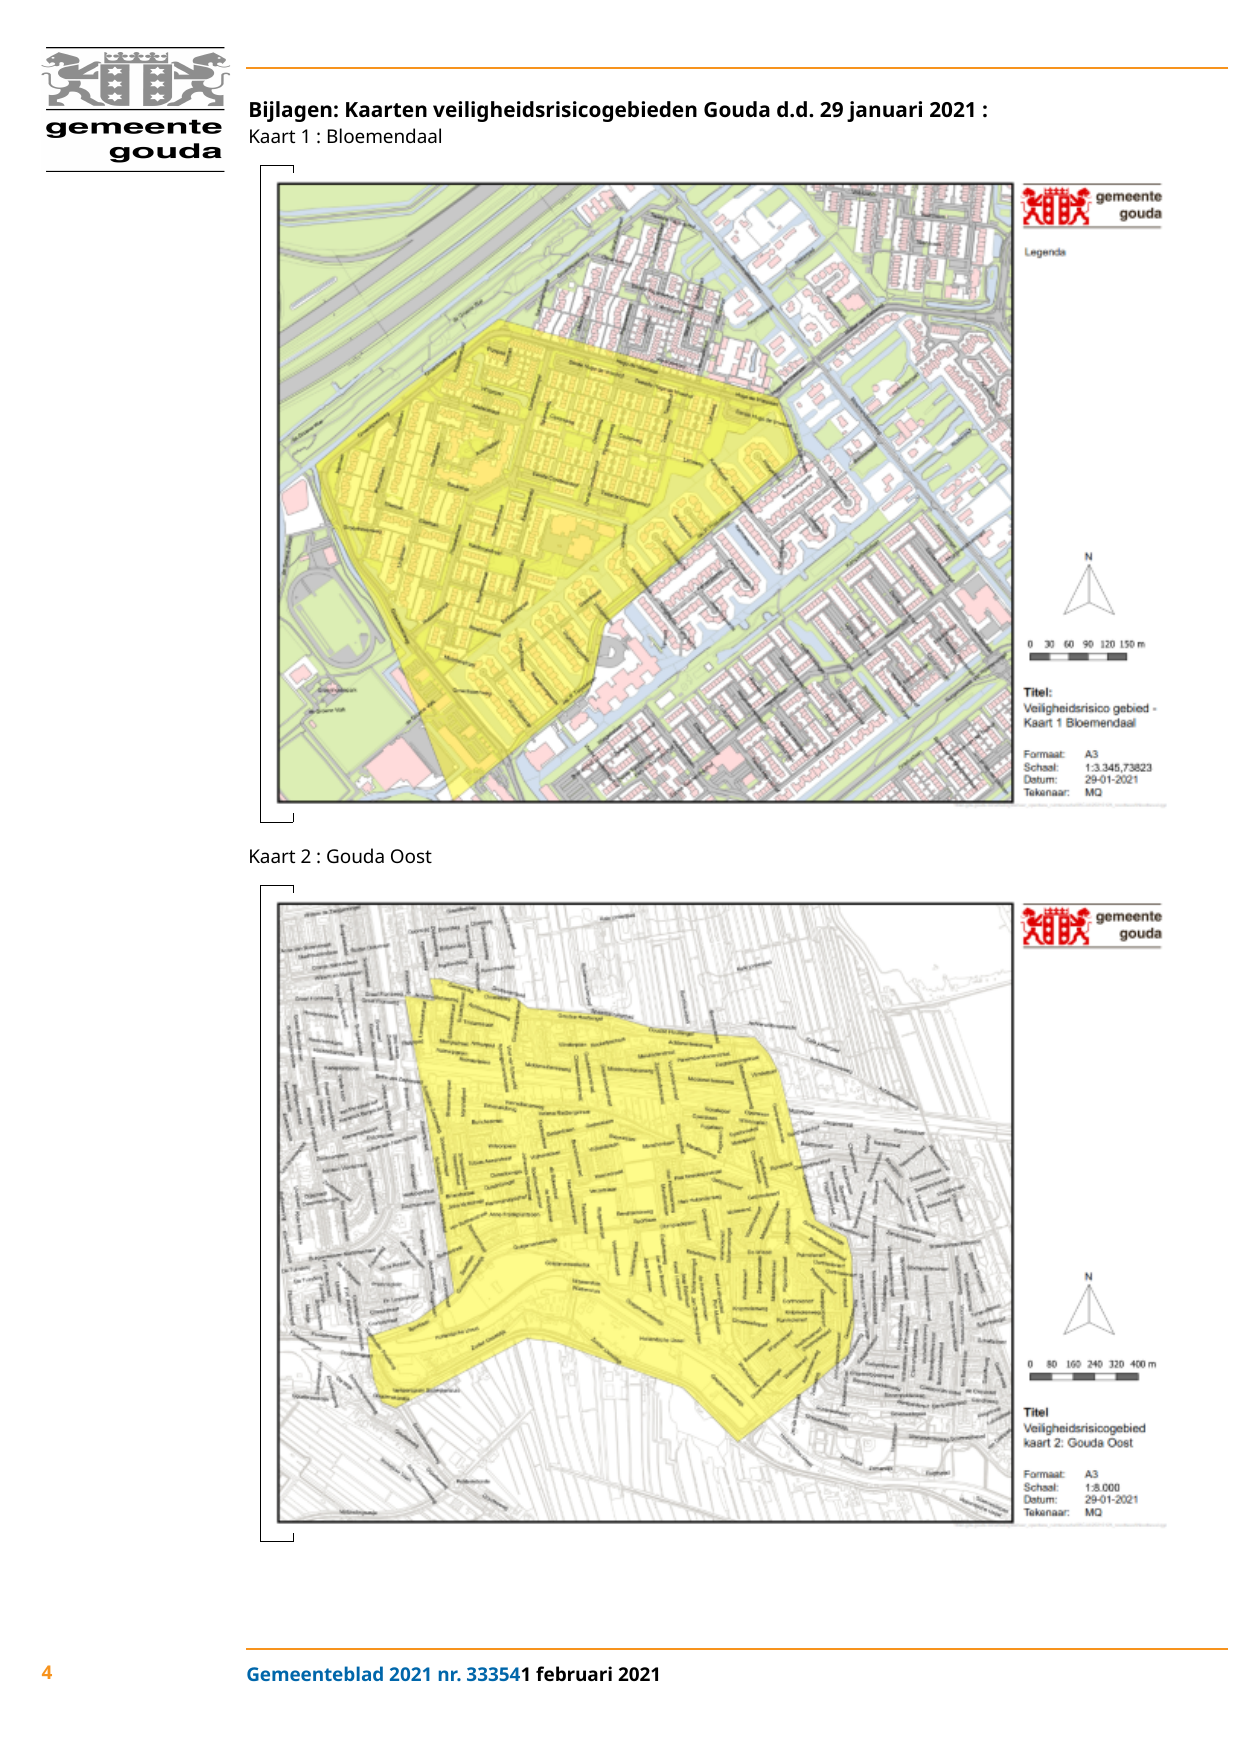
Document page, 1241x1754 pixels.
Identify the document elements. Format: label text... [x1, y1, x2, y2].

text Bijlagen: Kaarten veiligheidsrisicogebieden Gouda d.d. 29 januari 2021 : [248, 95, 1152, 123]
picture [41, 47, 231, 172]
picture [268, 893, 1173, 1533]
text Kaart 2 : Gouda Oost [248, 843, 1152, 869]
text Kaart 1 : Bloemendaal [248, 123, 1152, 149]
picture [268, 173, 1173, 813]
